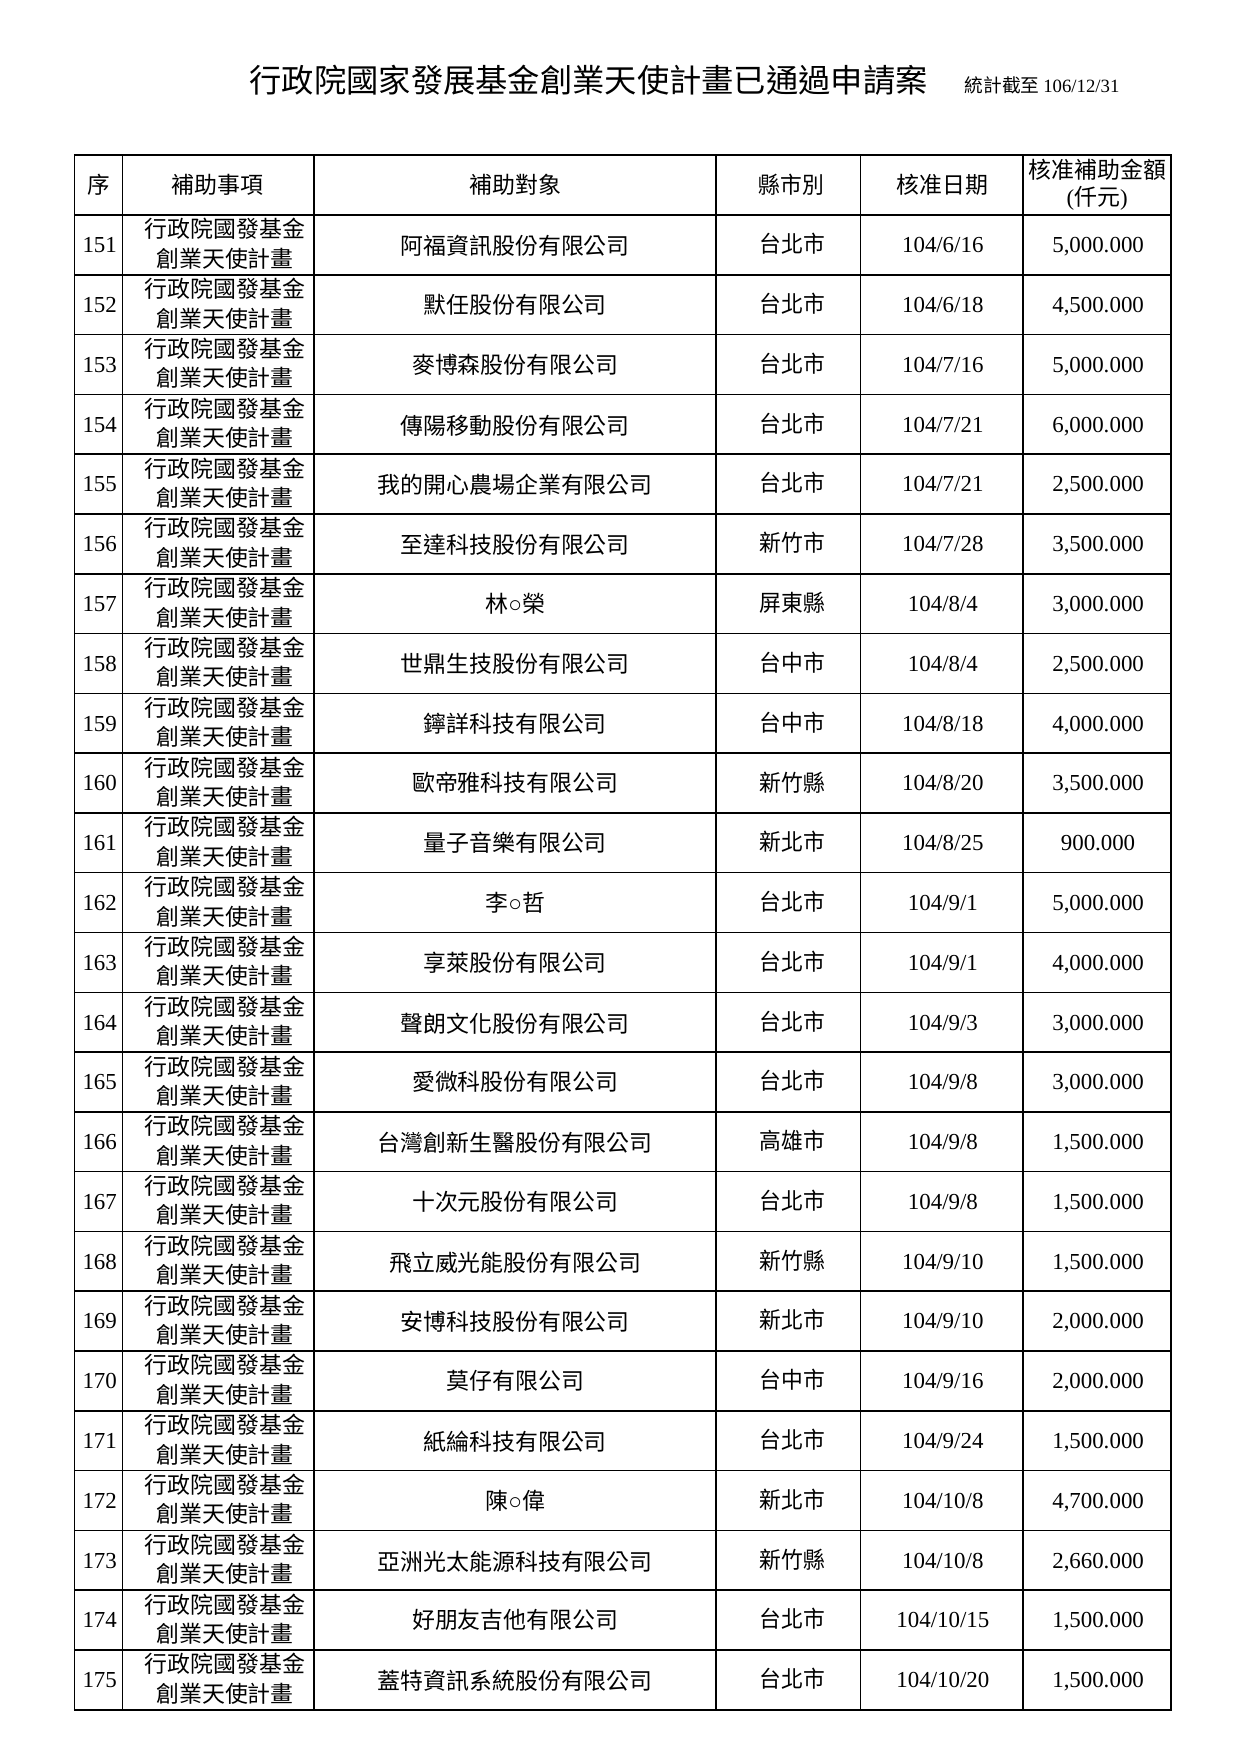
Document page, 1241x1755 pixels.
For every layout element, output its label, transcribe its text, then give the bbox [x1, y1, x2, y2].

table_cell 行政院國發基金 創業天使計畫 [123, 873, 313, 932]
table_cell 168 [75, 1232, 122, 1290]
table_cell 行政院國發基金 創業天使計畫 [123, 276, 313, 334]
table_cell 2,000.000 [1024, 1292, 1170, 1350]
table_header 序 [75, 156, 122, 214]
table_cell 104/10/8 [861, 1471, 1022, 1529]
table_cell 1,500.000 [1024, 1172, 1170, 1231]
table_cell 4,000.000 [1024, 694, 1170, 752]
table_cell 台中市 [717, 634, 860, 692]
table_cell 104/7/28 [861, 515, 1022, 573]
table_cell 十次元股份有限公司 [315, 1172, 715, 1231]
table_cell 傳陽移動股份有限公司 [315, 395, 715, 453]
table_cell 174 [75, 1591, 122, 1649]
table_cell 1,500.000 [1024, 1651, 1170, 1709]
table_cell 台北市 [717, 455, 860, 513]
table_cell 104/8/20 [861, 754, 1022, 812]
table_cell 台北市 [717, 216, 860, 274]
table_cell 165 [75, 1053, 122, 1111]
table_cell 行政院國發基金 創業天使計畫 [123, 754, 313, 812]
table_cell 155 [75, 455, 122, 513]
table_cell 900.000 [1024, 814, 1170, 872]
table_cell 好朋友吉他有限公司 [315, 1591, 715, 1649]
table_cell 行政院國發基金 創業天使計畫 [123, 1113, 313, 1171]
table_cell 行政院國發基金 創業天使計畫 [123, 455, 313, 513]
table_cell 台北市 [717, 993, 860, 1051]
table_cell 新北市 [717, 1471, 860, 1529]
table_cell 行政院國發基金 創業天使計畫 [123, 395, 313, 453]
table_cell 新竹縣 [717, 1232, 860, 1290]
table_cell 104/9/1 [861, 933, 1022, 991]
table_header 補助事項 [123, 156, 313, 214]
table_cell 151 [75, 216, 122, 274]
table_cell 行政院國發基金 創業天使計畫 [123, 814, 313, 872]
table_cell 新竹市 [717, 515, 860, 573]
table_cell 171 [75, 1412, 122, 1470]
table_cell 行政院國發基金 創業天使計畫 [123, 1531, 313, 1589]
table_cell 1,500.000 [1024, 1113, 1170, 1171]
table_cell 2,660.000 [1024, 1531, 1170, 1589]
table_cell 104/10/20 [861, 1651, 1022, 1709]
table_cell 台北市 [717, 1591, 860, 1649]
table_cell 4,700.000 [1024, 1471, 1170, 1529]
table_cell 104/10/8 [861, 1531, 1022, 1589]
table_cell 行政院國發基金 創業天使計畫 [123, 1352, 313, 1410]
table_cell 行政院國發基金 創業天使計畫 [123, 1412, 313, 1470]
table_cell 104/6/16 [861, 216, 1022, 274]
table_cell 台北市 [717, 1053, 860, 1111]
table_cell 鑏詳科技有限公司 [315, 694, 715, 752]
table_cell 行政院國發基金 創業天使計畫 [123, 1591, 313, 1649]
table_cell 6,000.000 [1024, 395, 1170, 453]
table_cell 台北市 [717, 1412, 860, 1470]
table_cell 162 [75, 873, 122, 932]
table_cell 158 [75, 634, 122, 692]
table_cell 104/8/25 [861, 814, 1022, 872]
table_cell 新竹縣 [717, 1531, 860, 1589]
table_cell 蓋特資訊系統股份有限公司 [315, 1651, 715, 1709]
table_cell 163 [75, 933, 122, 991]
table_cell 莫仔有限公司 [315, 1352, 715, 1410]
table_cell 2,000.000 [1024, 1352, 1170, 1410]
table_cell 台北市 [717, 873, 860, 932]
table_cell 1,500.000 [1024, 1412, 1170, 1470]
table_cell 行政院國發基金 創業天使計畫 [123, 1292, 313, 1350]
table_cell 愛微科股份有限公司 [315, 1053, 715, 1111]
table_cell 飛立威光能股份有限公司 [315, 1232, 715, 1290]
table_cell 台中市 [717, 694, 860, 752]
table_cell 台北市 [717, 276, 860, 334]
table_cell 量子音樂有限公司 [315, 814, 715, 872]
table_cell 161 [75, 814, 122, 872]
table_cell 3,000.000 [1024, 993, 1170, 1051]
table_cell 至達科技股份有限公司 [315, 515, 715, 573]
table_cell 104/6/18 [861, 276, 1022, 334]
table_cell 台北市 [717, 395, 860, 453]
table_cell 紙綸科技有限公司 [315, 1412, 715, 1470]
table_cell 104/8/4 [861, 634, 1022, 692]
table_cell 世鼎生技股份有限公司 [315, 634, 715, 692]
table_cell 104/7/21 [861, 395, 1022, 453]
table_cell 陳○偉 [315, 1471, 715, 1529]
table_cell 164 [75, 993, 122, 1051]
table_cell 104/9/1 [861, 873, 1022, 932]
table_cell 5,000.000 [1024, 216, 1170, 274]
table_cell 新北市 [717, 814, 860, 872]
table_cell 李○哲 [315, 873, 715, 932]
table_cell 行政院國發基金 創業天使計畫 [123, 694, 313, 752]
table_cell 5,000.000 [1024, 335, 1170, 393]
table_cell 169 [75, 1292, 122, 1350]
table_cell 1,500.000 [1024, 1591, 1170, 1649]
table_cell 156 [75, 515, 122, 573]
table_cell 安博科技股份有限公司 [315, 1292, 715, 1350]
table_cell 104/8/4 [861, 575, 1022, 633]
table_cell 行政院國發基金 創業天使計畫 [123, 993, 313, 1051]
table_cell 104/9/8 [861, 1053, 1022, 1111]
table_cell 我的開心農場企業有限公司 [315, 455, 715, 513]
table_cell 153 [75, 335, 122, 393]
table_cell 159 [75, 694, 122, 752]
table_cell 104/7/21 [861, 455, 1022, 513]
table_cell 行政院國發基金 創業天使計畫 [123, 1053, 313, 1111]
table_cell 104/9/24 [861, 1412, 1022, 1470]
table_cell 172 [75, 1471, 122, 1529]
table_cell 104/9/3 [861, 993, 1022, 1051]
table_header 核准日期 [861, 156, 1022, 214]
table_header 核准補助金額(仟元) [1024, 156, 1170, 214]
table_cell 167 [75, 1172, 122, 1231]
table_cell 行政院國發基金 創業天使計畫 [123, 634, 313, 692]
table_cell 104/9/8 [861, 1113, 1022, 1171]
table_cell 新北市 [717, 1292, 860, 1350]
table_cell 台北市 [717, 335, 860, 393]
table_cell 2,500.000 [1024, 455, 1170, 513]
table_cell 104/9/10 [861, 1292, 1022, 1350]
table_cell 行政院國發基金 創業天使計畫 [123, 515, 313, 573]
table_cell 屏東縣 [717, 575, 860, 633]
table_cell 默任股份有限公司 [315, 276, 715, 334]
table_cell 行政院國發基金 創業天使計畫 [123, 575, 313, 633]
table_cell 台北市 [717, 1651, 860, 1709]
table_cell 行政院國發基金 創業天使計畫 [123, 933, 313, 991]
table_cell 台中市 [717, 1352, 860, 1410]
table_cell 166 [75, 1113, 122, 1171]
table_cell 享萊股份有限公司 [315, 933, 715, 991]
table_cell 行政院國發基金 創業天使計畫 [123, 216, 313, 274]
table_header 縣市別 [717, 156, 860, 214]
table_cell 歐帝雅科技有限公司 [315, 754, 715, 812]
table_cell 3,500.000 [1024, 515, 1170, 573]
table_cell 104/7/16 [861, 335, 1022, 393]
table_cell 104/9/8 [861, 1172, 1022, 1231]
table_cell 林○榮 [315, 575, 715, 633]
table_cell 154 [75, 395, 122, 453]
table_cell 台北市 [717, 1172, 860, 1231]
table_cell 新竹縣 [717, 754, 860, 812]
table_cell 行政院國發基金 創業天使計畫 [123, 1471, 313, 1529]
table_cell 4,500.000 [1024, 276, 1170, 334]
table_cell 160 [75, 754, 122, 812]
table_cell 104/10/15 [861, 1591, 1022, 1649]
table_cell 104/8/18 [861, 694, 1022, 752]
table_cell 1,500.000 [1024, 1232, 1170, 1290]
table_cell 行政院國發基金 創業天使計畫 [123, 1232, 313, 1290]
table_cell 台灣創新生醫股份有限公司 [315, 1113, 715, 1171]
table_cell 阿福資訊股份有限公司 [315, 216, 715, 274]
table_cell 152 [75, 276, 122, 334]
table_cell 台北市 [717, 933, 860, 991]
table_cell 4,000.000 [1024, 933, 1170, 991]
table_cell 104/9/10 [861, 1232, 1022, 1290]
table_cell 行政院國發基金 創業天使計畫 [123, 1651, 313, 1709]
table_cell 170 [75, 1352, 122, 1410]
table_cell 3,000.000 [1024, 1053, 1170, 1111]
table_cell 3,000.000 [1024, 575, 1170, 633]
table_cell 104/9/16 [861, 1352, 1022, 1410]
table_header 補助對象 [315, 156, 715, 214]
table_cell 亞洲光太能源科技有限公司 [315, 1531, 715, 1589]
table_cell 173 [75, 1531, 122, 1589]
table_cell 157 [75, 575, 122, 633]
table_cell 行政院國發基金 創業天使計畫 [123, 335, 313, 393]
table_cell 麥博森股份有限公司 [315, 335, 715, 393]
table_cell 5,000.000 [1024, 873, 1170, 932]
table_cell 行政院國發基金 創業天使計畫 [123, 1172, 313, 1231]
table_cell 高雄市 [717, 1113, 860, 1171]
table_cell 聲朗文化股份有限公司 [315, 993, 715, 1051]
table_cell 2,500.000 [1024, 634, 1170, 692]
table_cell 175 [75, 1651, 122, 1709]
table_cell 3,500.000 [1024, 754, 1170, 812]
